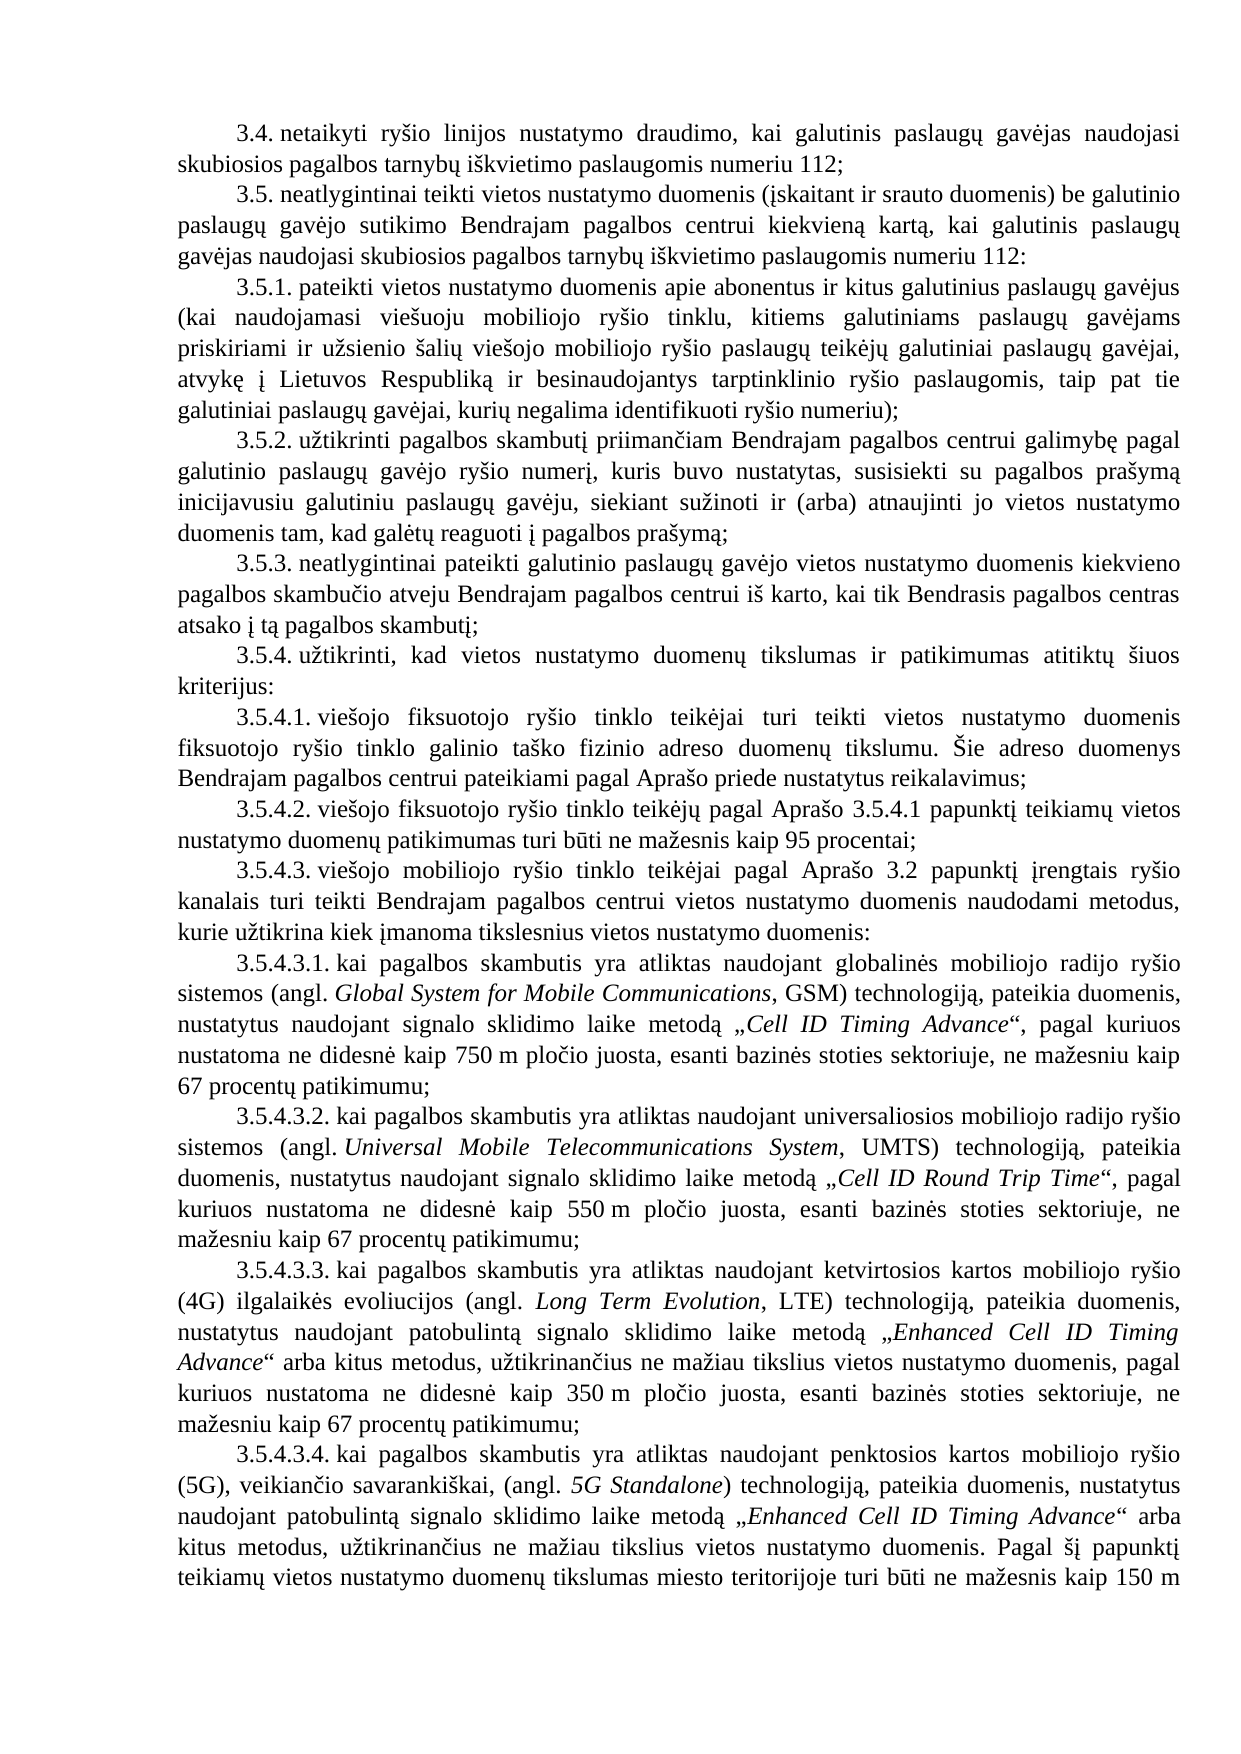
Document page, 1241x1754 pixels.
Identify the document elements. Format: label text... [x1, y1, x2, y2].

text 3.5.4.2. viešojo fiksuotojo ryšio tinklo teikėjų pagal Aprašo 3.5.4.1 papunktį teikiamų vietos nustatymo duomenų patikimumas turi būti ne mažesnis kaip 95 procentai; [177, 794, 1181, 854]
text 3.5.4.3.1. kai pagalbos skambutis yra atliktas naudojant globalinės mobiliojo radijo ryšio sistemos (angl. Global System for Mobile Communications, GSM) technologiją, pateikia duomenis, nustatytus naudojant signalo sklidimo laike metodą „Cell ID Timing Advance“, pagal kuriuos nustatoma ne didesnė kaip 750 m pločio juosta, esanti bazinės stoties sektoriuje, ne mažesniu kaip 67 procentų patikimumu; [177, 948, 1181, 1099]
text 3.5.4.1. viešojo fiksuotojo ryšio tinklo teikėjai turi teikti vietos nustatymo duomenis fiksuotojo ryšio tinklo galinio taško fizinio adreso duomenų tikslumu. Šie adreso duomenys Bendrajam pagalbos centrui pateikiami pagal Aprašo priede nustatytus reikalavimus; [177, 702, 1181, 792]
text 3.5.4.3. viešojo mobiliojo ryšio tinklo teikėjai pagal Aprašo 3.2 papunktį įrengtais ryšio kanalais turi teikti Bendrajam pagalbos centrui vietos nustatymo duomenis naudodami metodus, kurie užtikrina kiek įmanoma tikslesnius vietos nustatymo duomenis: [177, 856, 1181, 946]
text 3.5.4.3.3. kai pagalbos skambutis yra atliktas naudojant ketvirtosios kartos mobiliojo ryšio (4G) ilgalaikės evoliucijos (angl. Long Term Evolution, LTE) technologiją, pateikia duomenis, nustatytus naudojant patobulintą signalo sklidimo laike metodą „Enhanced Cell ID Timing Advance“ arba kitus metodus, užtikrinančius ne mažiau tikslius vietos nustatymo duomenis, pagal kuriuos nustatoma ne didesnė kaip 350 m pločio juosta, esanti bazinės stoties sektoriuje, ne mažesniu kaip 67 procentų patikimumu; [177, 1255, 1181, 1437]
text 3.5.2. užtikrinti pagalbos skambutį priimančiam Bendrajam pagalbos centrui galimybę pagal galutinio paslaugų gavėjo ryšio numerį, kuris buvo nustatytas, susisiekti su pagalbos prašymą inicijavusiu galutiniu paslaugų gavėju, siekiant sužinoti ir (arba) atnaujinti jo vietos nustatymo duomenis tam, kad galėtų reaguoti į pagalbos prašymą; [177, 425, 1181, 546]
text 3.5. neatlygintinai teikti vietos nustatymo duomenis (įskaitant ir srauto duomenis) be galutinio paslaugų gavėjo sutikimo Bendrajam pagalbos centrui kiekvieną kartą, kai galutinis paslaugų gavėjas naudojasi skubiosios pagalbos tarnybų iškvietimo paslaugomis numeriu 112: [177, 179, 1181, 270]
text 3.5.3. neatlygintinai pateikti galutinio paslaugų gavėjo vietos nustatymo duomenis kiekvieno pagalbos skambučio atveju Bendrajam pagalbos centrui iš karto, kai tik Bendrasis pagalbos centras atsako į tą pagalbos skambutį; [177, 548, 1181, 638]
text 3.5.4.3.2. kai pagalbos skambutis yra atliktas naudojant universaliosios mobiliojo radijo ryšio sistemos (angl. Universal Mobile Telecommunications System, UMTS) technologiją, pateikia duomenis, nustatytus naudojant signalo sklidimo laike metodą „Cell ID Round Trip Time“, pagal kuriuos nustatoma ne didesnė kaip 550 m pločio juosta, esanti bazinės stoties sektoriuje, ne mažesniu kaip 67 procentų patikimumu; [177, 1101, 1181, 1253]
text 3.5.4.3.4. kai pagalbos skambutis yra atliktas naudojant penktosios kartos mobiliojo ryšio (5G), veikiančio savarankiškai, (angl. 5G Standalone) technologiją, pateikia duomenis, nustatytus naudojant patobulintą signalo sklidimo laike metodą „Enhanced Cell ID Timing Advance“ arba kitus metodus, užtikrinančius ne mažiau tikslius vietos nustatymo duomenis. Pagal šį papunktį teikiamų vietos nustatymo duomenų tikslumas miesto teritorijoje turi būti ne mažesnis kaip 150 m [177, 1439, 1181, 1591]
text 3.5.1. pateikti vietos nustatymo duomenis apie abonentus ir kitus galutinius paslaugų gavėjus (kai naudojamasi viešuoju mobiliojo ryšio tinklu, kitiems galutiniams paslaugų gavėjams priskiriami ir užsienio šalių viešojo mobiliojo ryšio paslaugų teikėjų galutiniai paslaugų gavėjai, atvykę į Lietuvos Respubliką ir besinaudojantys tarptinklinio ryšio paslaugomis, taip pat tie galutiniai paslaugų gavėjai, kurių negalima identifikuoti ryšio numeriu); [177, 272, 1181, 423]
text 3.4. netaikyti ryšio linijos nustatymo draudimo, kai galutinis paslaugų gavėjas naudojasi skubiosios pagalbos tarnybų iškvietimo paslaugomis numeriu 112; [177, 118, 1181, 178]
text 3.5.4. užtikrinti, kad vietos nustatymo duomenų tikslumas ir patikimumas atitiktų šiuos kriterijus: [177, 641, 1181, 700]
